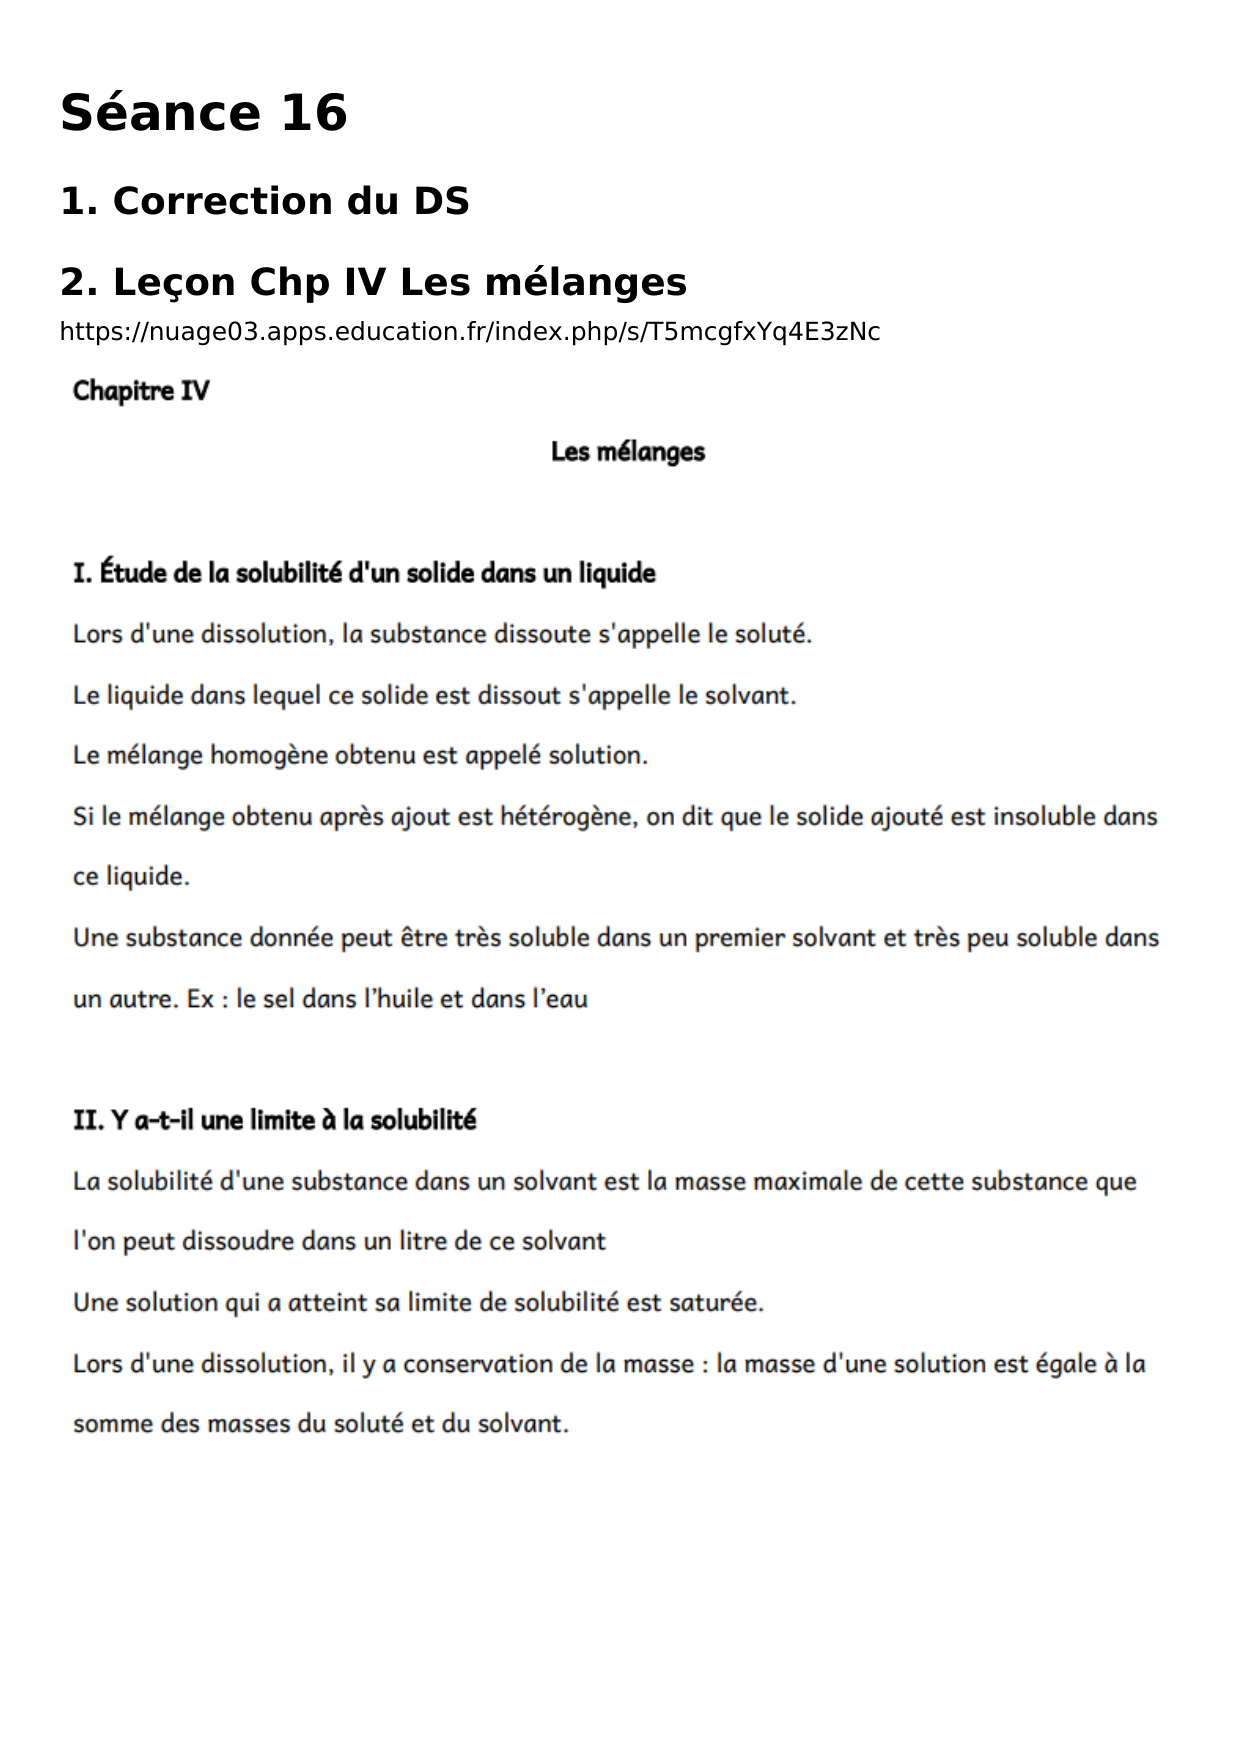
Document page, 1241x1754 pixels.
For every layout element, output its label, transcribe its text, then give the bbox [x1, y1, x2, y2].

subtitle 1. Correction du DS [59, 180, 1181, 223]
subtitle Séance 16 [59, 84, 1181, 142]
text https://nuage03.apps.education.fr/index.php/s/T5mcgfxYq4E3zNc [59, 317, 1181, 346]
subtitle 2. Leçon Chp IV Les mélanges [59, 261, 1181, 304]
picture [59, 358, 1182, 1448]
